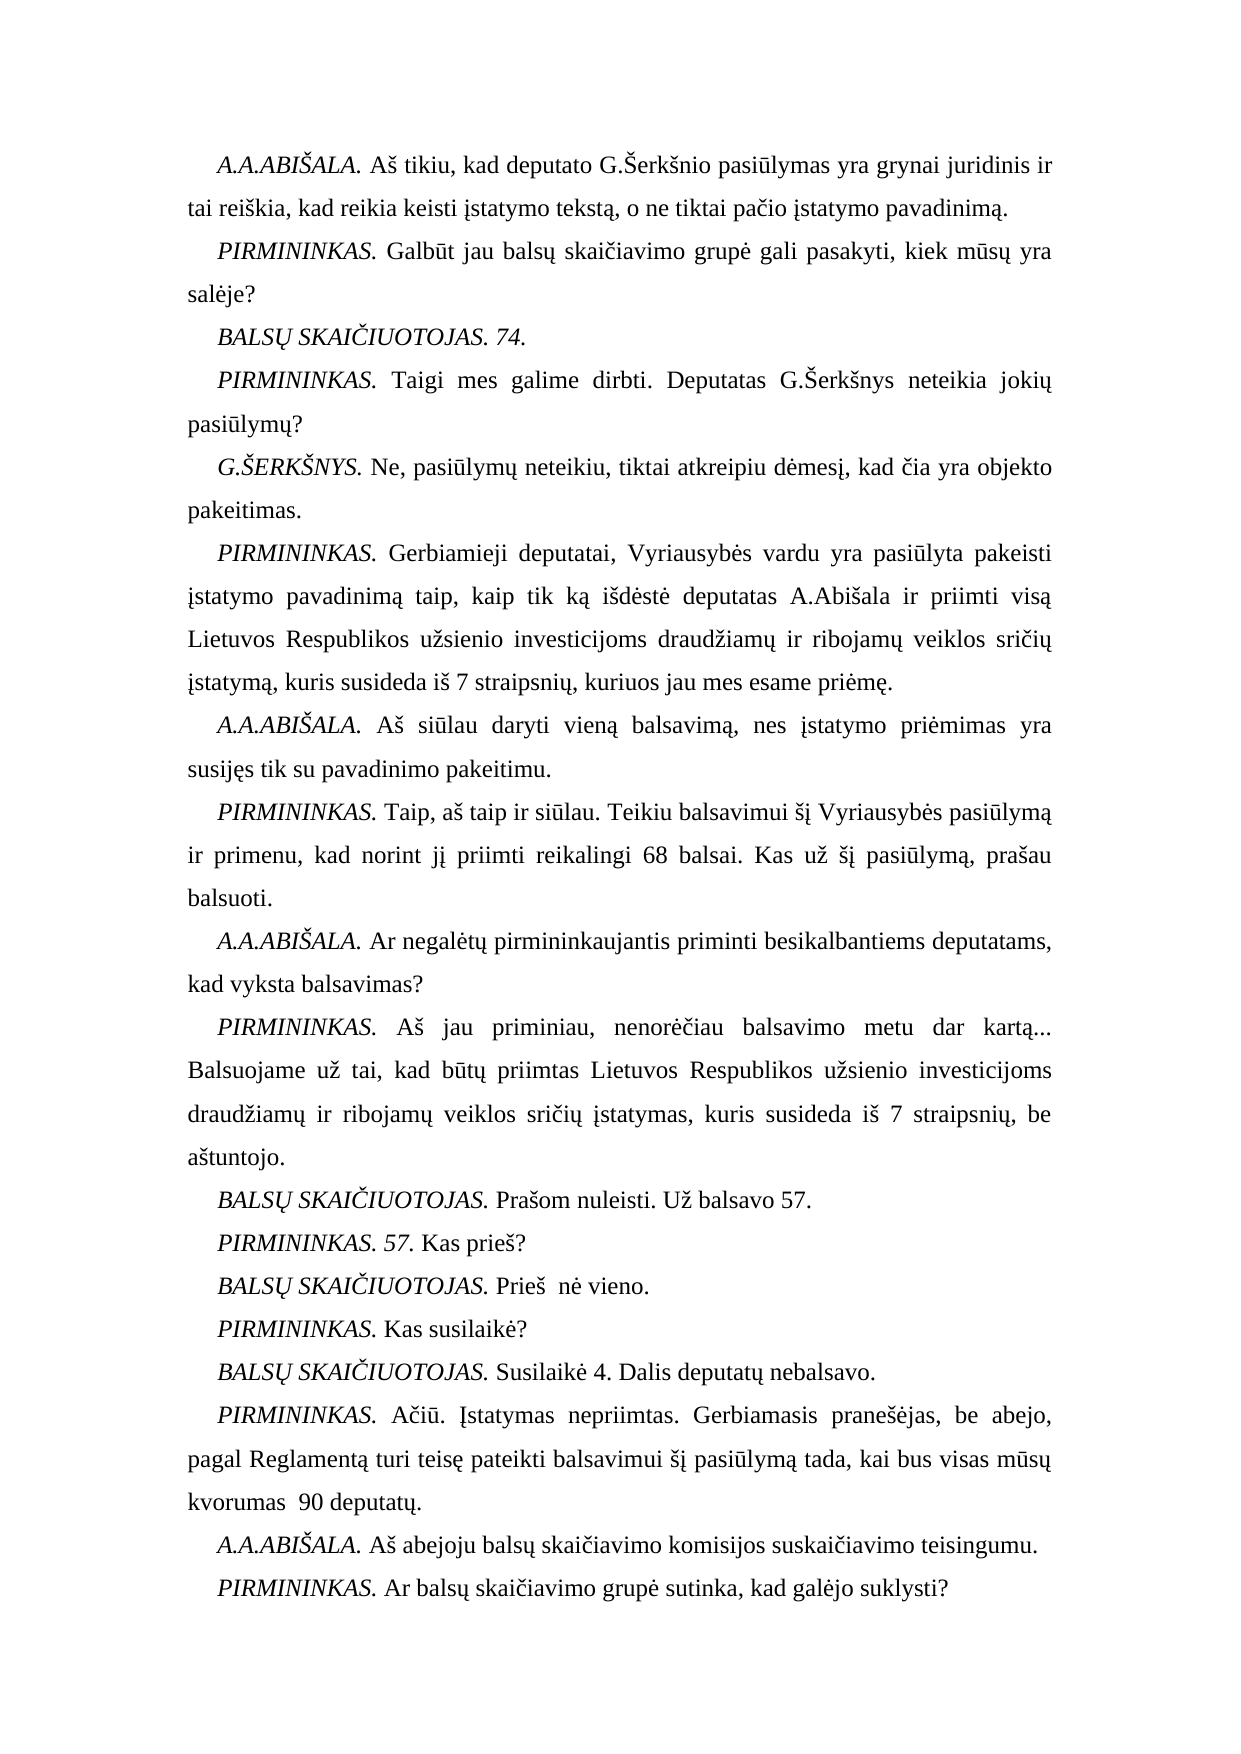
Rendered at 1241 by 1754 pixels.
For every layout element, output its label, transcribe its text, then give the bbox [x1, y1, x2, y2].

text A.A.ABIŠALA. Ar negalėtų pirmininkaujantis priminti besikalbantiems deputatams, kad vyksta balsavimas? [187, 926, 1053, 998]
text PIRMININKAS. Galbūt jau balsų skaičiavimo grupė gali pasakyti, kiek mūsų yra salėje? [187, 236, 1053, 308]
text G.ŠERKŠNYS. Ne, pasiūlymų neteikiu, tiktai atkreipiu dėmesį, kad čia yra objekto pakeitimas. [187, 452, 1053, 524]
text PIRMININKAS. Taigi mes galime dirbti. Deputatas G.Šerkšnys neteikia jokių pasiūlymų? [187, 366, 1053, 437]
text PIRMININKAS. Ar balsų skaičiavimo grupė sutinka, kad galėjo suklysti? [187, 1573, 1053, 1602]
text A.A.ABIŠALA. Aš siūlau daryti vieną balsavimą, nes įstatymo priėmimas yra susijęs tik su pavadinimo pakeitimu. [187, 711, 1053, 782]
text BALSŲ SKAIČIUOTOJAS. Prieš nė vieno. [187, 1271, 1053, 1300]
text BALSŲ SKAIČIUOTOJAS. 74. [187, 322, 1053, 351]
text PIRMININKAS. Taip, aš taip ir siūlau. Teikiu balsavimui šį Vyriausybės pasiūlymą ir primenu, kad norint jį priimti reikalingi 68 balsai. Kas už šį pasiūlymą, prašau balsuoti. [187, 797, 1053, 912]
text PIRMININKAS. 57. Kas prieš? [187, 1228, 1053, 1257]
text A.A.ABIŠALA. Aš tikiu, kad deputato G.Šerkšnio pasiūlymas yra grynai juridinis ir tai reiškia, kad reikia keisti įstatymo tekstą, o ne tiktai pačio įstatymo pavadinimą. [187, 150, 1053, 222]
text PIRMININKAS. Gerbiamieji deputatai, Vyriausybės vardu yra pasiūlyta pakeisti įstatymo pavadinimą taip, kaip tik ką išdėstė deputatas A.Abišala ir priimti visą Lietuvos Respublikos užsienio investicijoms draudžiamų ir ribojamų veiklos sričių įstatymą, kuris susideda iš 7 straipsnių, kuriuos jau mes esame priėmę. [187, 538, 1053, 696]
text BALSŲ SKAIČIUOTOJAS. Prašom nuleisti. Už balsavo 57. [187, 1185, 1053, 1214]
text PIRMININKAS. Ačiū. Įstatymas nepriimtas. Gerbiamasis pranešėjas, be abejo, pagal Reglamentą turi teisę pateikti balsavimui šį pasiūlymą tada, kai bus visas mūsų kvorumas 90 deputatų. [187, 1401, 1053, 1516]
text PIRMININKAS. Aš jau priminiau, nenorėčiau balsavimo metu dar kartą... Balsuojame už tai, kad būtų priimtas Lietuvos Respublikos užsienio investicijoms draudžiamų ir ribojamų veiklos sričių įstatymas, kuris susideda iš 7 straipsnių, be aštuntojo. [187, 1012, 1053, 1171]
text BALSŲ SKAIČIUOTOJAS. Susilaikė 4. Dalis deputatų nebalsavo. [187, 1357, 1053, 1386]
text PIRMININKAS. Kas susilaikė? [187, 1314, 1053, 1343]
text A.A.ABIŠALA. Aš abejoju balsų skaičiavimo komisijos suskaičiavimo teisingumu. [187, 1530, 1053, 1559]
